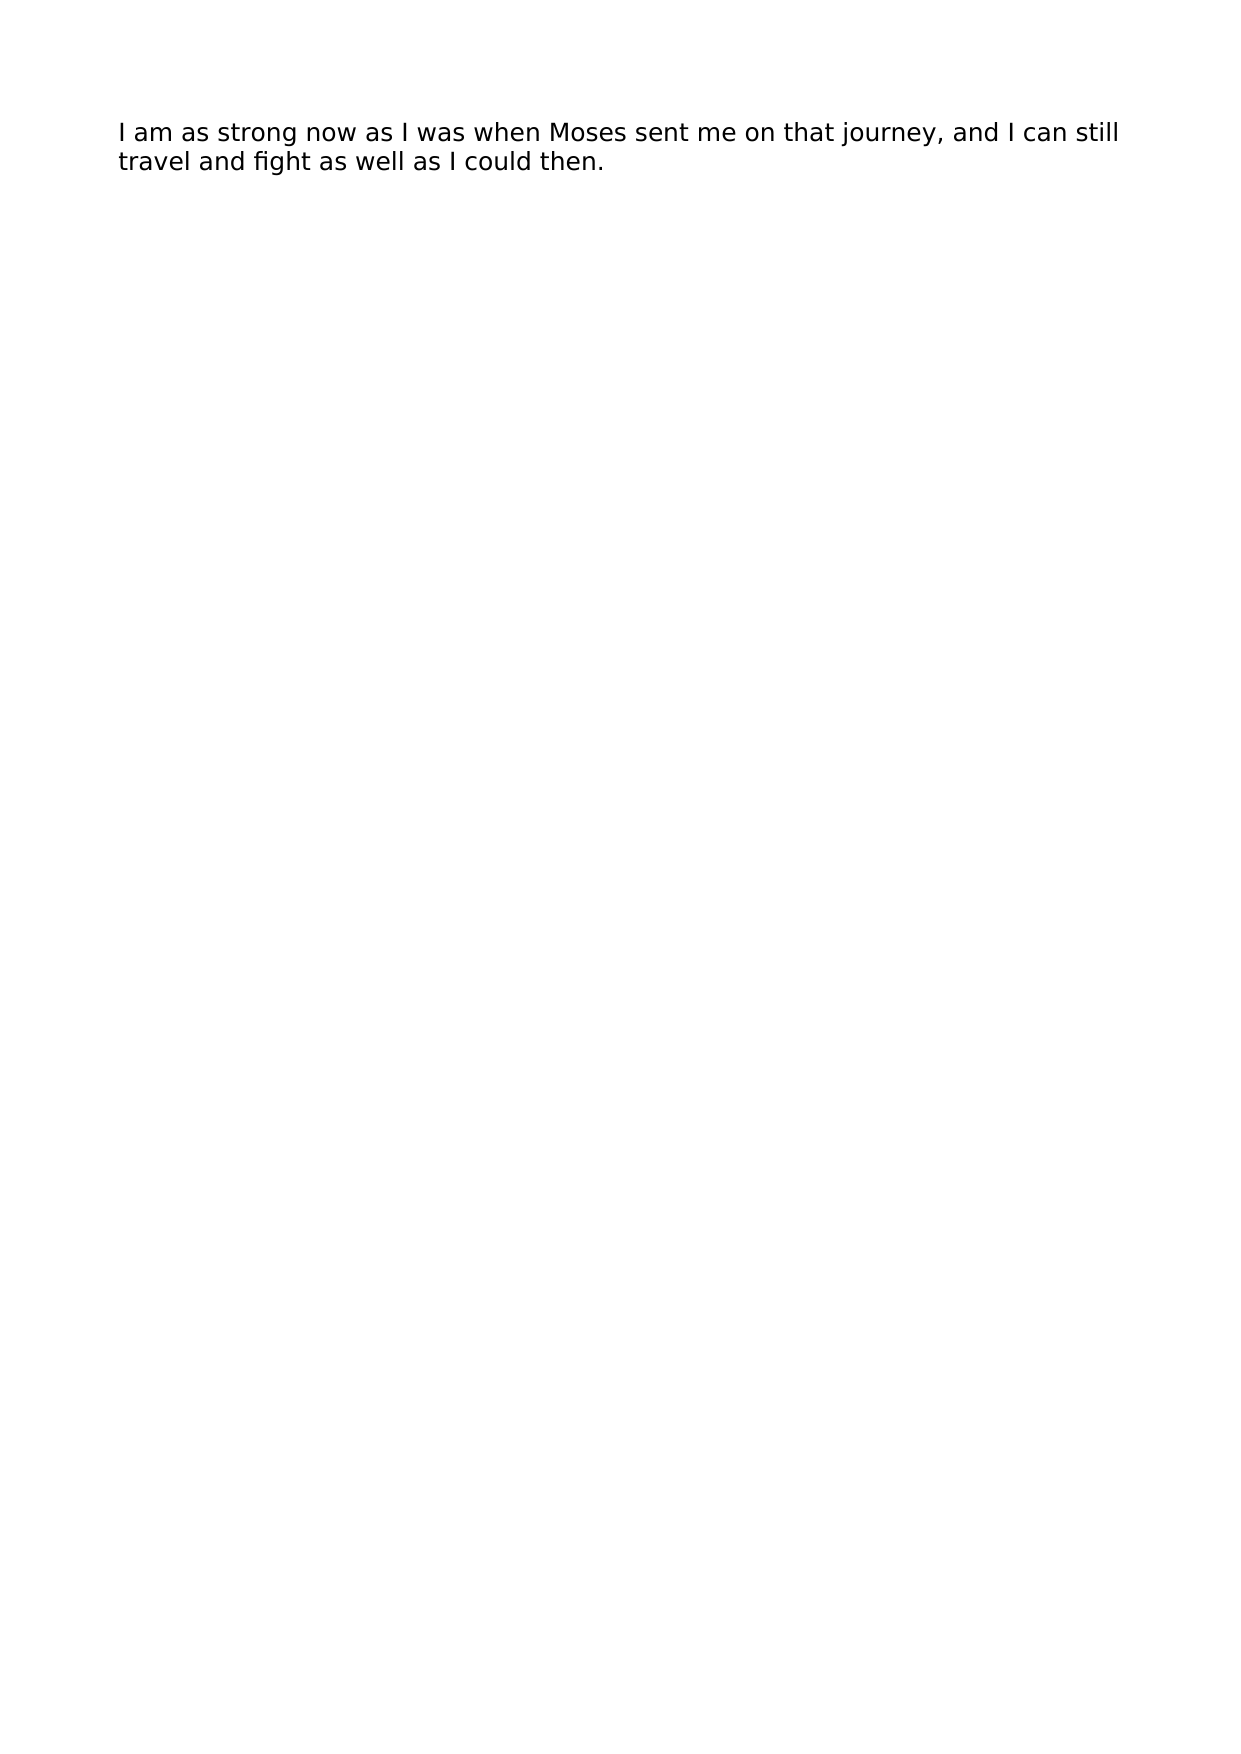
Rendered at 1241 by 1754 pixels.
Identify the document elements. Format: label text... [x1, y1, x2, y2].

text I am as strong now as I was when Moses sent me on that journey, and I can still travel and fight as well as I could then. [118, 118, 1122, 176]
